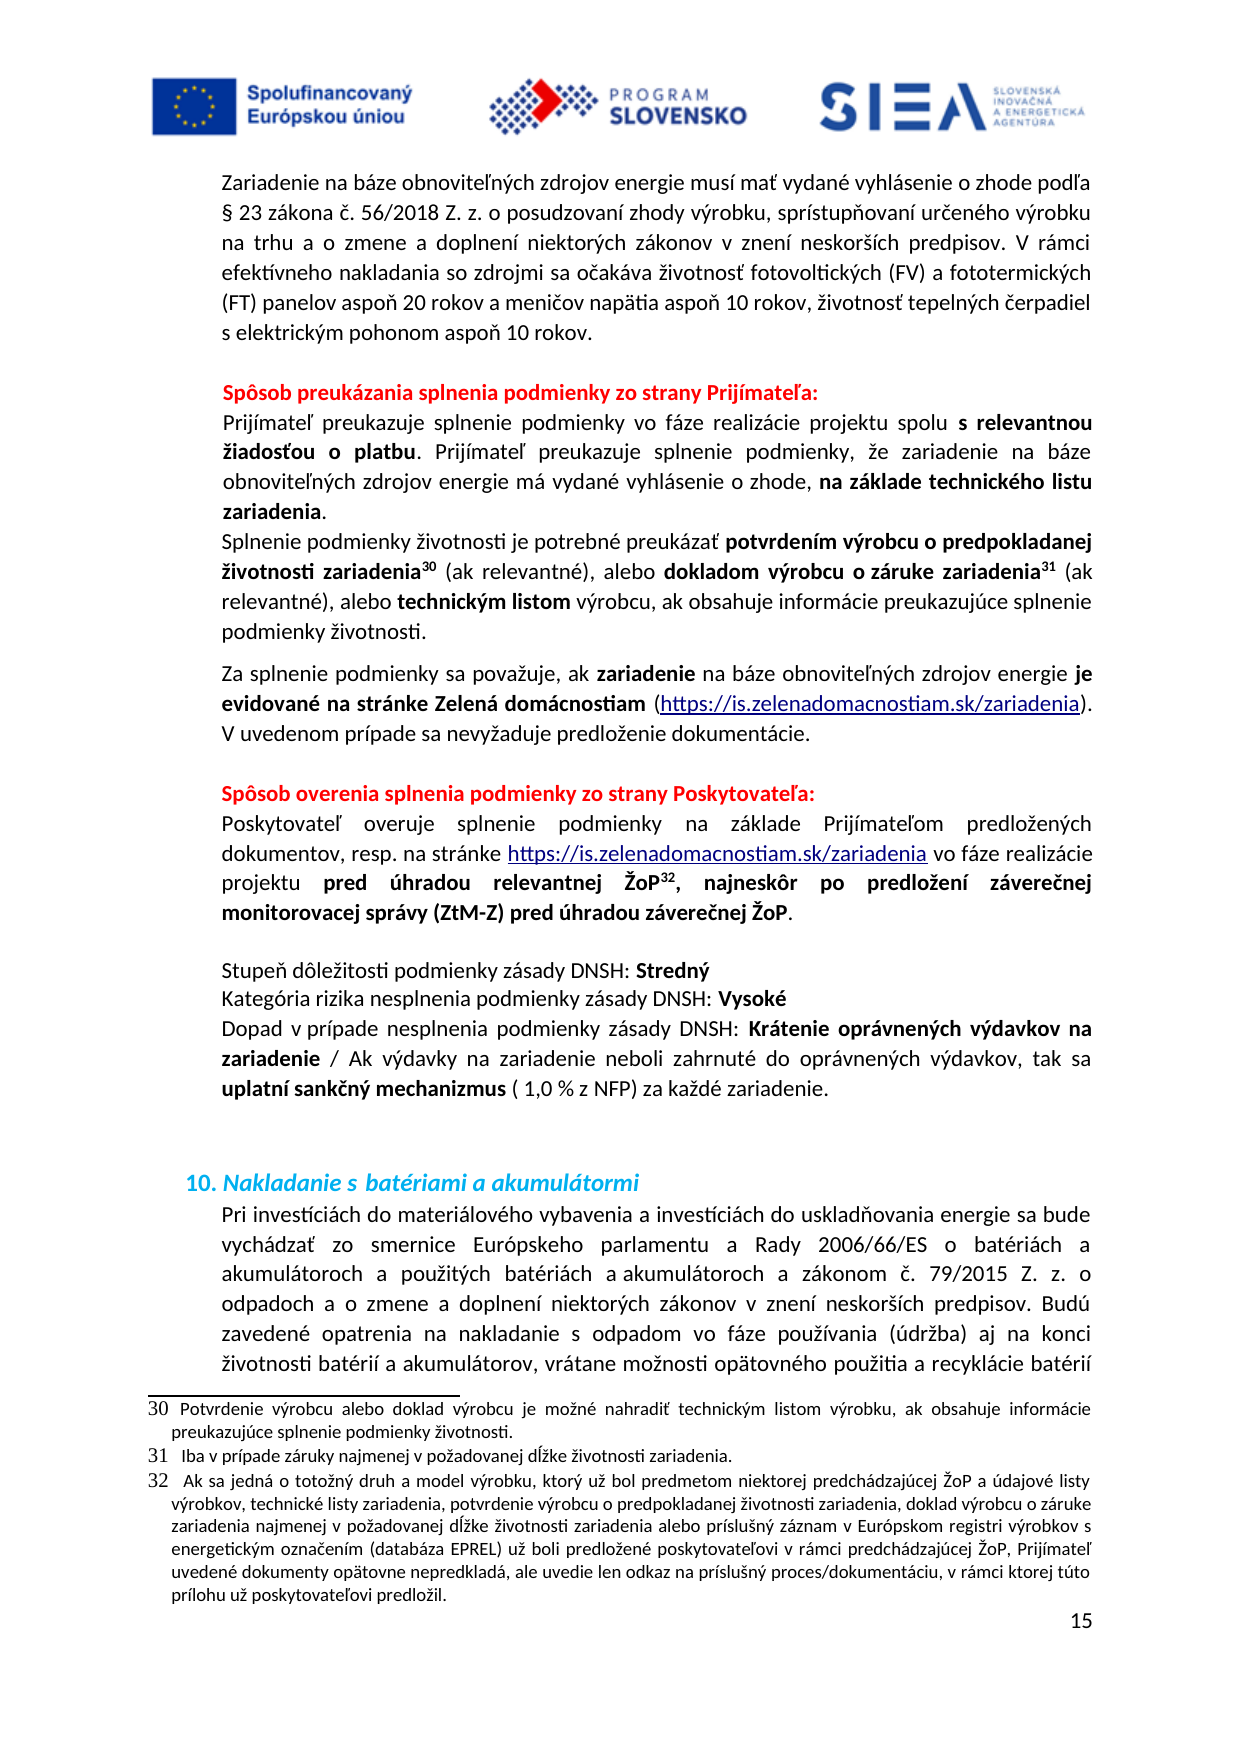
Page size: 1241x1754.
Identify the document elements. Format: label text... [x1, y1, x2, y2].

text Stupeň dôležitosti podmienky zásady DNSH: Stredný [221, 956, 1093, 984]
text Dopad v prípade nesplnenia podmienky zásady DNSH: Krátenie oprávnených výdavkov na zariadenie / Ak výdavky na zariadenie neboli zahrnuté do oprávnených výdavkov, tak sa uplatní sankčný mechanizmus ( 1,0 % z NFP) za každé zariadenie. [221, 1014, 1093, 1102]
text Splnenie podmienky životnosti je potrebné preukázať potvrdením výrobcu o predpokladanej životnosti zariadenia (ak relevantné), alebo dokladom výrobcu o záruke zariadenia (ak relevantné), alebo technickým listom výrobcu, ak obsahuje informácie preukazujúce splnenie podmienky životnosti. [221, 527, 1093, 645]
text Spôsob overenia splnenia podmienky zo strany Poskytovateľa: [148, 779, 1093, 807]
text Za splnenie podmienky sa považuje, ak zariadenie na báze obnoviteľných zdrojov energie je evidované na stránke Zelená domácnostiam (https://is.zelenadomacnostiam.sk/zariadenia). V uvedenom prípade sa nevyžaduje predloženie dokumentácie. [221, 659, 1093, 747]
text Prijímateľ preukazuje splnenie podmienky vo fáze realizácie projektu spolu s relevantnou žiadosťou o platbu. Prijímateľ preukazuje splnenie podmienky, že zariadenie na báze obnoviteľných zdrojov energie má vydané vyhlásenie o zhode, na základe technického listu zariadenia. [223, 408, 1093, 525]
text Kategória rizika nesplnenia podmienky zásady DNSH: Vysoké [148, 984, 1093, 1012]
text Pri investíciách do materiálového vybavenia a investíciách do uskladňovania energie sa bude vychádzať zo smernice Európskeho parlamentu a Rady 2006/66/ES o batériách a akumulátoroch a použitých batériách a akumulátoroch a zákonom č. 79/2015 Z. z. o odpadoch a o zmene a doplnení niektorých zákonov v znení neskorších predpisov. Budú zavedené opatrenia na nakladanie s odpadom vo fáze používania (údržba) aj na konci životnosti batérií a akumulátorov, vrátane možnosti opätovného použitia a recyklácie batérií [221, 1200, 1093, 1377]
text Ak sa jedná o totožný druh a model výrobku, ktorý už bol predmetom niektorej predchádzajúcej ŽoP a údajové listy výrobkov, technické listy zariadenia, potvrdenie výrobcu o predpokladanej životnosti zariadenia, doklad výrobcu o záruke zariadenia najmenej v požadovanej dĺžke životnosti zariadenia alebo príslušný záznam v Európskom registri výrobkov s energetickým označením (databáza EPREL) už boli predložené poskytovateľovi v rámci predchádzajúcej ŽoP, Prijímateľ uvedené dokumenty opätovne nepredkladá, ale uvedie len odkaz na príslušný proces/dokumentáciu, v rámci ktorej túto prílohu už poskytovateľovi predložil. [148, 1468, 1093, 1606]
text Zariadenie na báze obnoviteľných zdrojov energie musí mať vydané vyhlásenie o zhode podľa § 23 zákona č. 56/2018 Z. z. o posudzovaní zhody výrobku, sprístupňovaní určeného výrobku na trhu a o zmene a doplnení niektorých zákonov v znení neskorších predpisov. V rámci efektívneho nakladania so zdrojmi sa očakáva životnosť fotovoltických (FV) a fototermických (FT) panelov aspoň 20 rokov a meničov napätia aspoň 10 rokov, životnosť tepelných čerpadiel s elektrickým pohonom aspoň 10 rokov. [221, 168, 1093, 346]
text Iba v prípade záruky najmenej v požadovanej dĺžke životnosti zariadenia. [148, 1443, 1093, 1468]
text Potvrdenie výrobcu alebo doklad výrobcu je možné nahradiť technickým listom výrobku, ak obsahuje informácie preukazujúce splnenie podmienky životnosti. [148, 1396, 1093, 1443]
text Spôsob preukázania splnenia podmienky zo strany Prijímateľa: [223, 378, 1093, 406]
list Nakladanie s batériami a akumulátormi [185, 1167, 1093, 1198]
text Poskytovateľ overuje splnenie podmienky na základe Prijímateľom predložených dokumentov, resp. na stránke https://is.zelenadomacnostiam.sk/zariadenia vo fáze realizácie projektu pred úhradou relevantnej ŽoP, najneskôr po predložení záverečnej monitorovacej správy (ZtM-Z) pred úhradou záverečnej ŽoP. [221, 809, 1093, 926]
